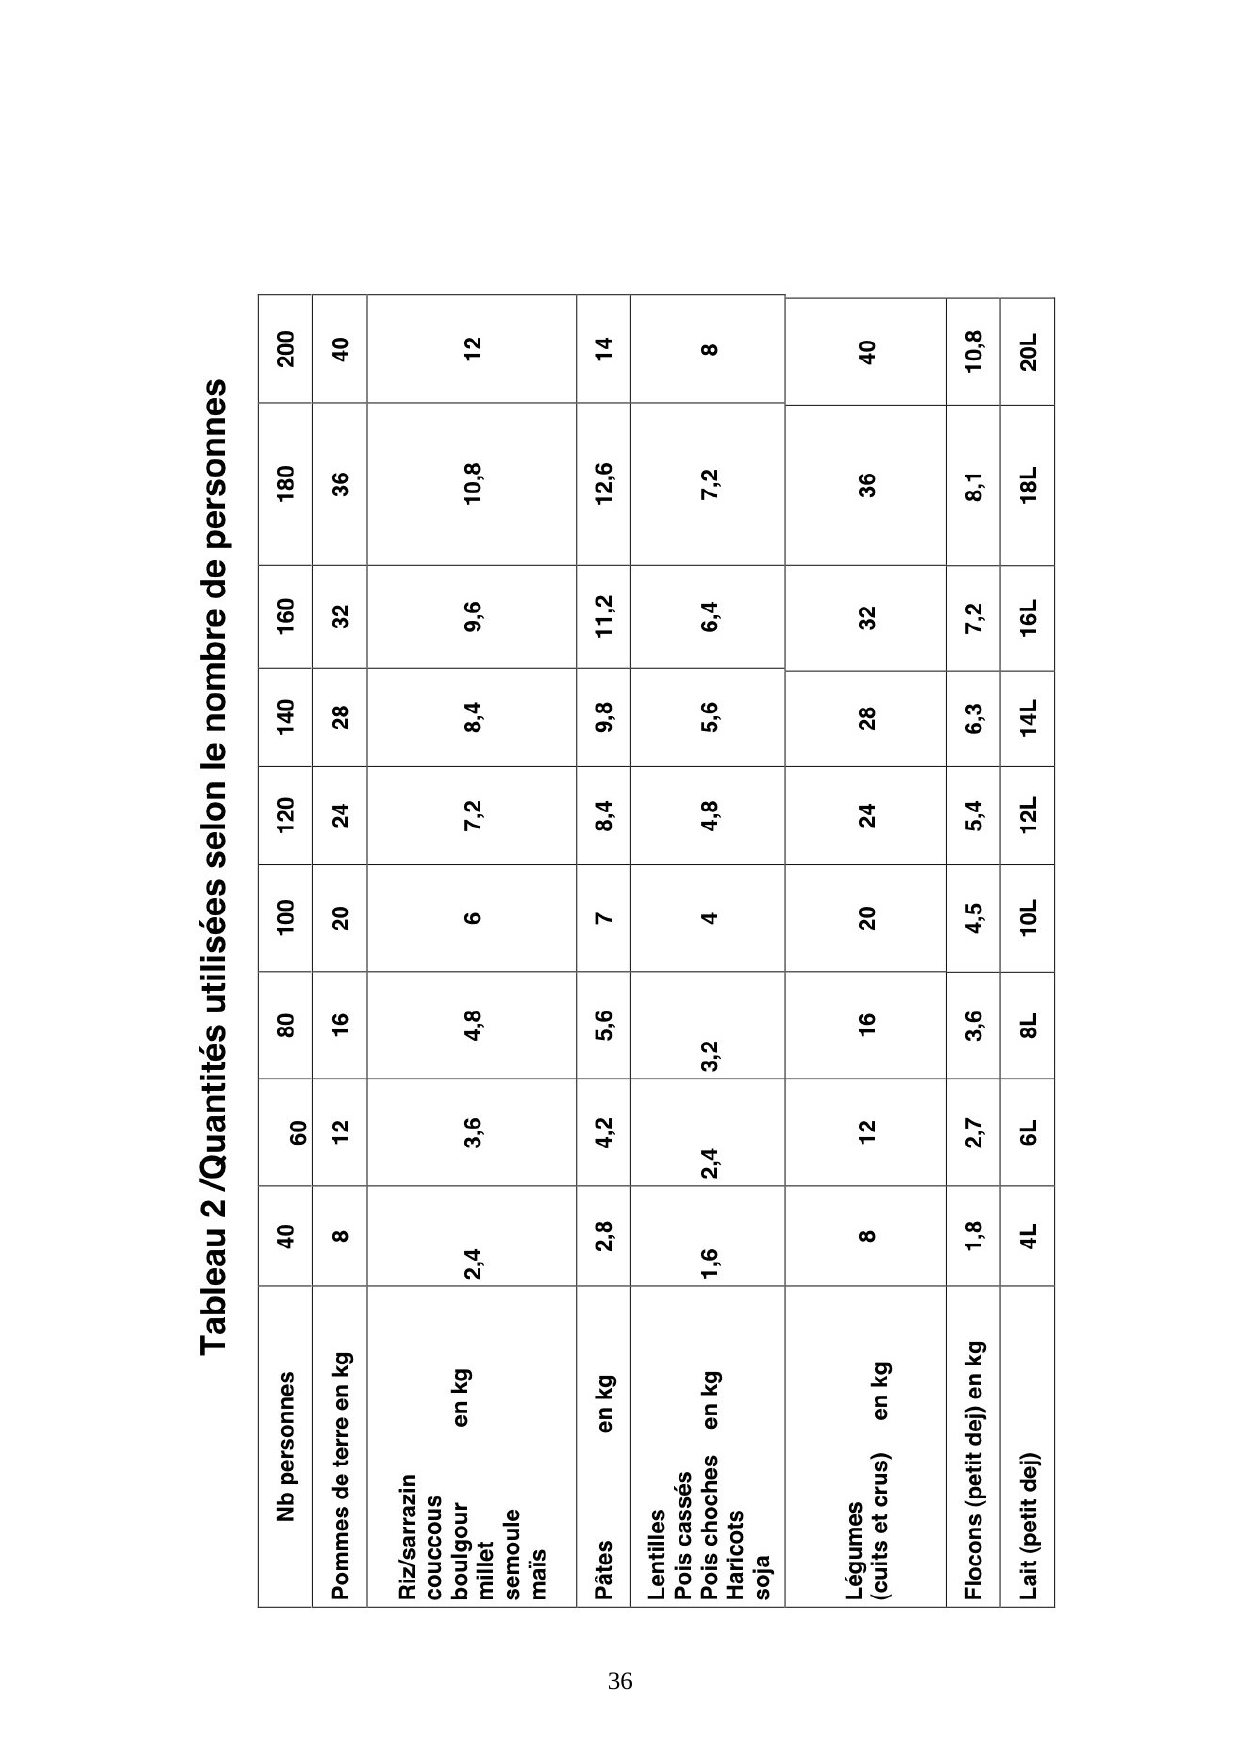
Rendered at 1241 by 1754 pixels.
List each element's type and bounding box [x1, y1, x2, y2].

picture [59, 59, 1182, 1647]
